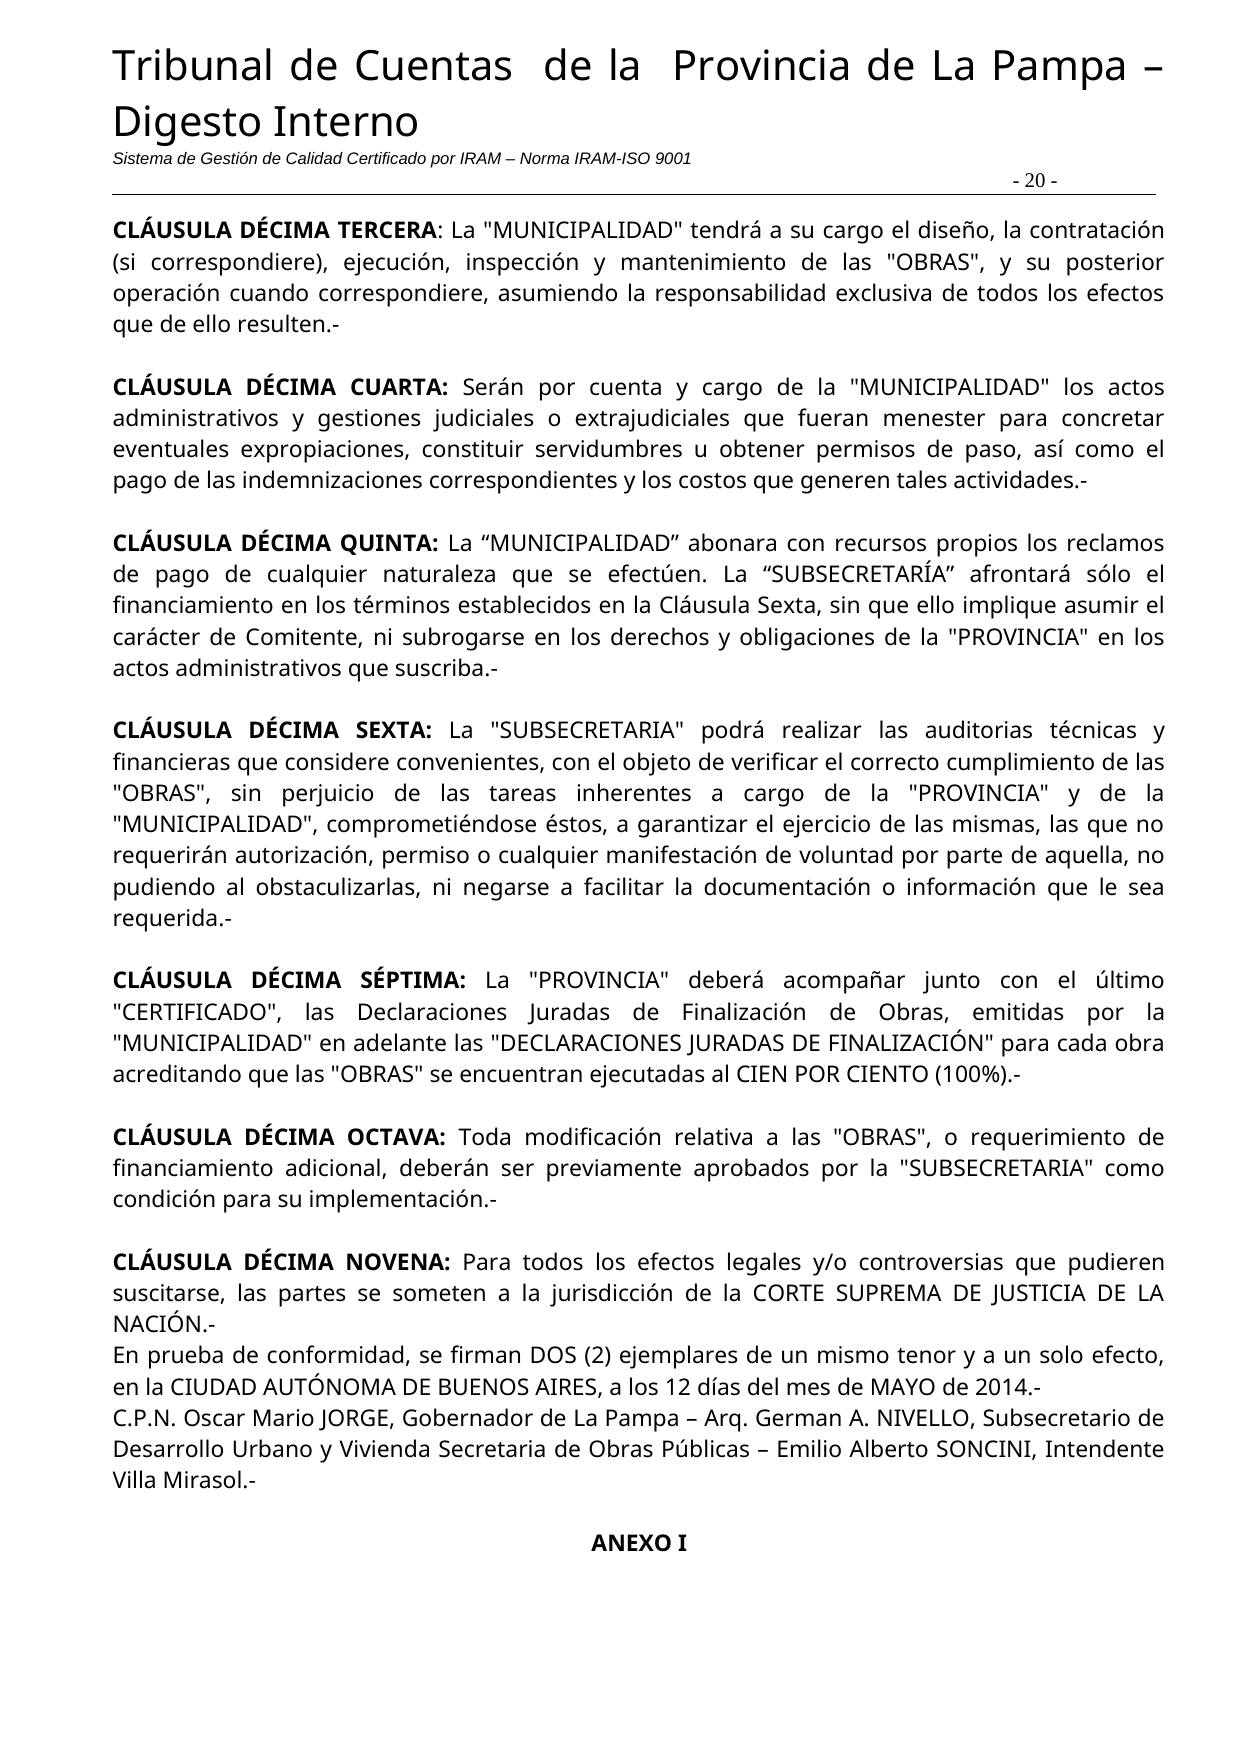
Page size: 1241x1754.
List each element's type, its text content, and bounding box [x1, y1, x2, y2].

text CLÁUSULA DÉCIMA QUINTA: La “MUNICIPALIDAD” abonara con recursos propios los reclamos de pago de cualquier naturaleza que se efectúen. La “SUBSECRETARÍA” afrontará sólo el financiamiento en los términos establecidos en la Cláusula Sexta, sin que ello implique asumir el carácter de Comitente, ni subrogarse en los derechos y obligaciones de la "PROVINCIA" en los actos administrativos que suscriba.- [112, 527, 1166, 683]
text CLÁUSULA DÉCIMA SEXTA: La "SUBSECRETARIA" podrá realizar las auditorias técnicas y financieras que considere convenientes, con el objeto de verificar el correcto cumplimiento de las "OBRAS", sin perjuicio de las tareas inherentes a cargo de la "PROVINCIA" y de la "MUNICIPALIDAD", comprometiéndose éstos, a garantizar el ejercicio de las mismas, las que no requerirán autorización, permiso o cualquier manifestación de voluntad por parte de aquella, no pudiendo al obstaculizarlas, ni negarse a facilitar la documentación o información que le sea requerida.- [112, 714, 1166, 933]
text CLÁUSULA DÉCIMA SÉPTIMA: La "PROVINCIA" deberá acompañar junto con el último "CERTIFICADO", las Declaraciones Juradas de Finalización de Obras, emitidas por la "MUNICIPALIDAD" en adelante las "DECLARACIONES JURADAS DE FINALIZACIÓN" para cada obra acreditando que las "OBRAS" se encuentran ejecutadas al CIEN POR CIENTO (100%).- [112, 964, 1166, 1089]
text CLÁUSULA DÉCIMA CUARTA: Serán por cuenta y cargo de la "MUNICIPALIDAD" los actos administrativos y gestiones judiciales o extrajudiciales que fueran menester para concretar eventuales expropiaciones, constituir servidumbres u obtener permisos de paso, así como el pago de las indemnizaciones correspondientes y los costos que generen tales actividades.- [112, 371, 1166, 496]
text C.P.N. Oscar Mario JORGE, Gobernador de La Pampa – Arq. German A. NIVELLO, Subsecretario de Desarrollo Urbano y Vivienda Secretaria de Obras Públicas – Emilio Alberto SONCINI, Intendente Villa Mirasol.- [112, 1402, 1166, 1496]
text CLÁUSULA DÉCIMA OCTAVA: Toda modificación relativa a las "OBRAS", o requerimiento de financiamiento adicional, deberán ser previamente aprobados por la "SUBSECRETARIA" como condición para su implementación.- [112, 1121, 1166, 1214]
text CLÁUSULA DÉCIMA NOVENA: Para todos los efectos legales y/o controversias que pudieren suscitarse, las partes se someten a la jurisdicción de la CORTE SUPREMA DE JUSTICIA DE LA NACIÓN.- [112, 1246, 1166, 1339]
text CLÁUSULA DÉCIMA TERCERA: La "MUNICIPALIDAD" tendrá a su cargo el diseño, la contratación (si correspondiere), ejecución, inspección y mantenimiento de las "OBRAS", y su posterior operación cuando correspondiere, asumiendo la responsabilidad exclusiva de todos los efectos que de ello resulten.- [112, 214, 1166, 339]
text En prueba de conformidad, se firman DOS (2) ejemplares de un mismo tenor y a un solo efecto, en la CIUDAD AUTÓNOMA DE BUENOS AIRES, a los 12 días del mes de MAYO de 2014.- [112, 1339, 1166, 1402]
text ANEXO I [112, 1527, 1166, 1558]
